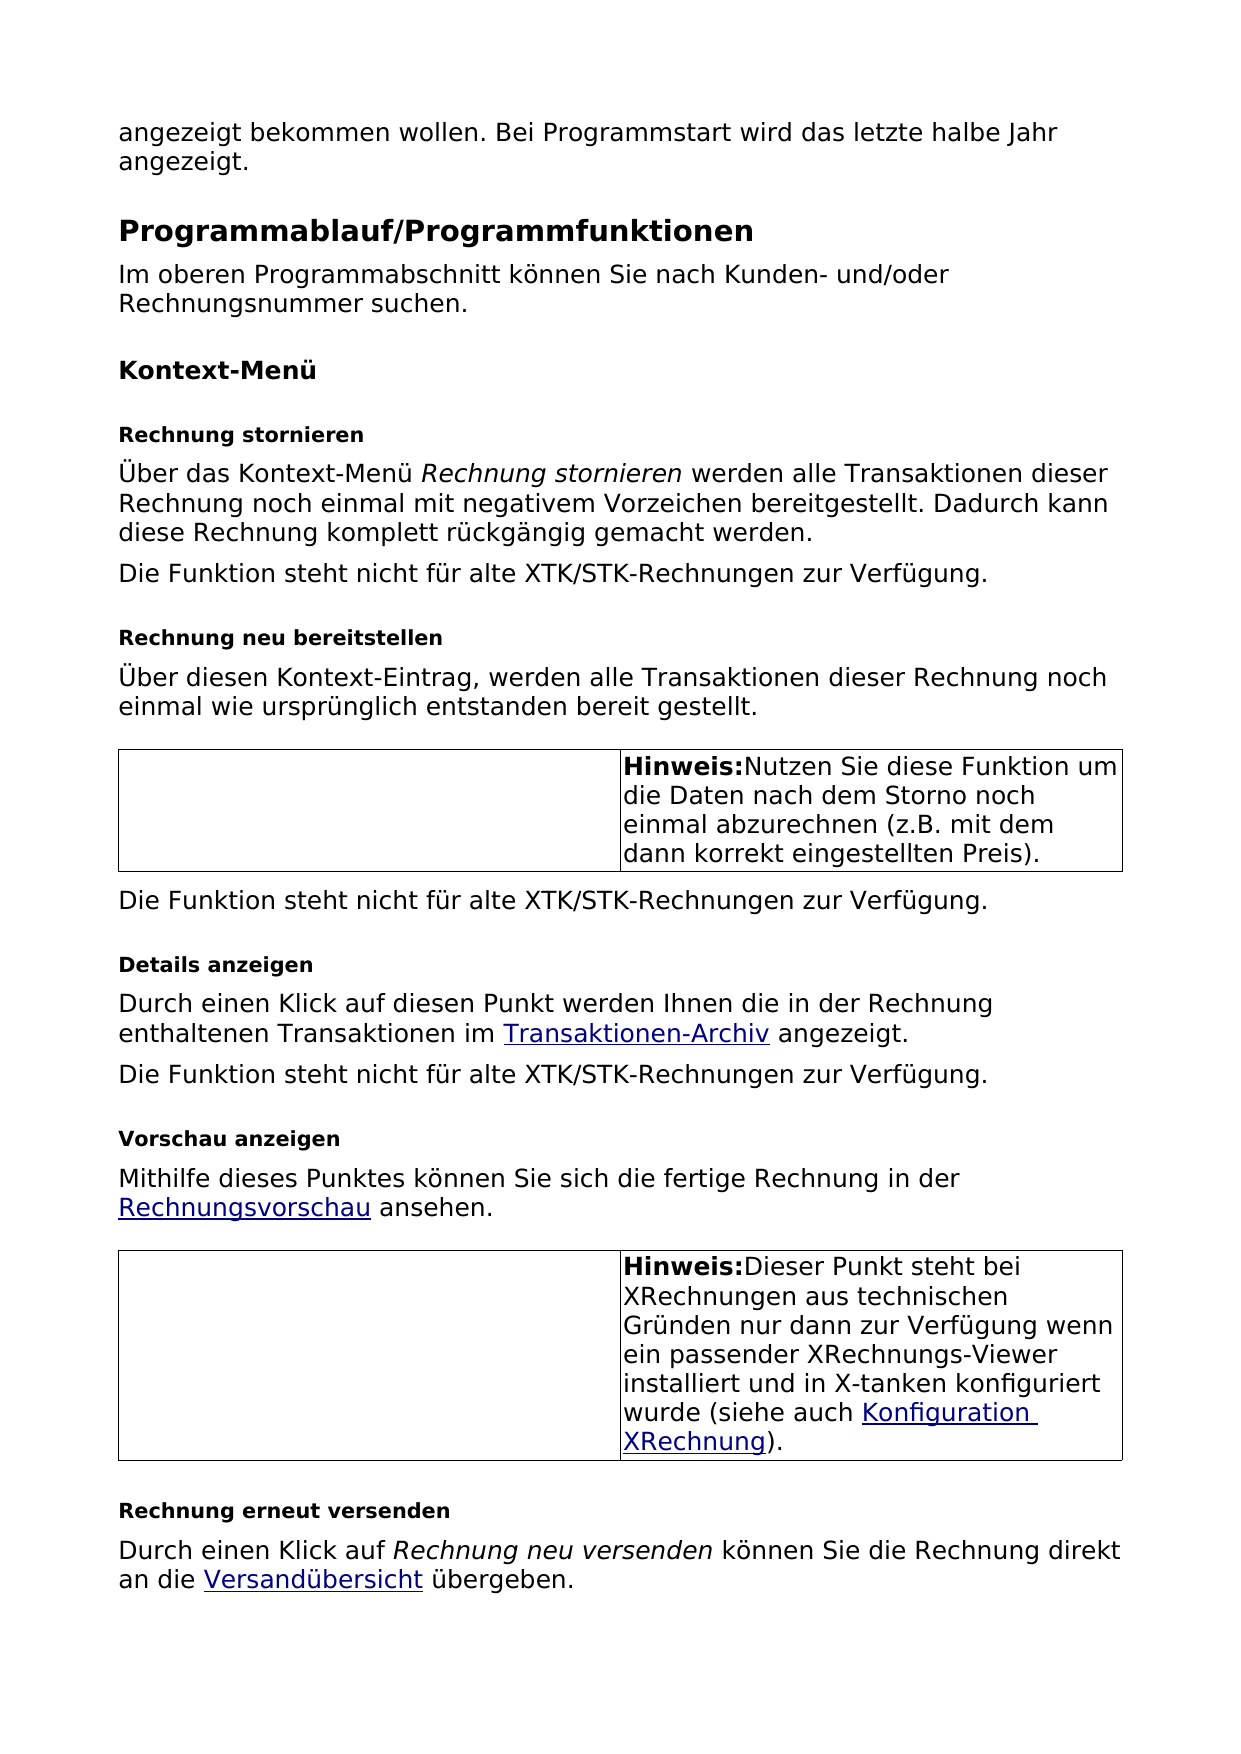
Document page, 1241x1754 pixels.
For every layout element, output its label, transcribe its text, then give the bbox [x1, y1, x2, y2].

subtitle Rechnung erneut versenden [118, 1499, 1122, 1524]
text Die Funktion steht nicht für alte XTK/STK-Rechnungen zur Verfügung. [118, 886, 1122, 915]
text Über diesen Kontext-Eintrag, werden alle Transaktionen dieser Rechnung noch einmal wie ursprünglich entstanden bereit gestellt. [118, 663, 1122, 721]
subtitle Rechnung neu bereitstellen [118, 626, 1122, 651]
table_header [119, 750, 620, 871]
table_header Hinweis:Dieser Punkt steht bei XRechnungen aus technischen Gründen nur dann zur Verfügung wenn ein passender XRechnungs-Viewer installiert und in X-tanken konfiguriert wurde (siehe auch Konfiguration XRechnung). [621, 1251, 1122, 1460]
text Mithilfe dieses Punktes können Sie sich die fertige Rechnung in der Rechnungsvorschau ansehen. [118, 1164, 1122, 1222]
text Die Funktion steht nicht für alte XTK/STK-Rechnungen zur Verfügung. [118, 560, 1122, 589]
subtitle Rechnung stornieren [118, 423, 1122, 447]
text Die Funktion steht nicht für alte XTK/STK-Rechnungen zur Verfügung. [118, 1061, 1122, 1090]
text Über das Kontext-Menü Rechnung stornieren werden alle Transaktionen dieser Rechnung noch einmal mit negativem Vorzeichen bereitgestellt. Dadurch kann diese Rechnung komplett rückgängig gemacht werden. [118, 460, 1122, 547]
text Im oberen Programmabschnitt können Sie nach Kunden- und/oder Rechnungsnummer suchen. [118, 260, 1122, 319]
text angezeigt bekommen wollen. Bei Programmstart wird das letzte halbe Jahr angezeigt. [118, 118, 1122, 176]
text Durch einen Klick auf Rechnung neu versenden können Sie die Rechnung direkt an die Versandübersicht übergeben. [118, 1536, 1122, 1595]
table_header [119, 1251, 620, 1460]
table_header Hinweis:Nutzen Sie diese Funktion um die Daten nach dem Storno noch einmal abzurechnen (z.B. mit dem dann korrekt eingestellten Preis). [621, 750, 1122, 871]
text Durch einen Klick auf diesen Punkt werden Ihnen die in der Rechnung enthaltenen Transaktionen im Transaktionen-Archiv angezeigt. [118, 990, 1122, 1048]
subtitle Programmablauf/Programmfunktionen [118, 214, 1122, 248]
subtitle Vorschau anzeigen [118, 1127, 1122, 1151]
subtitle Details anzeigen [118, 953, 1122, 977]
subtitle Kontext-Menü [118, 356, 1122, 385]
